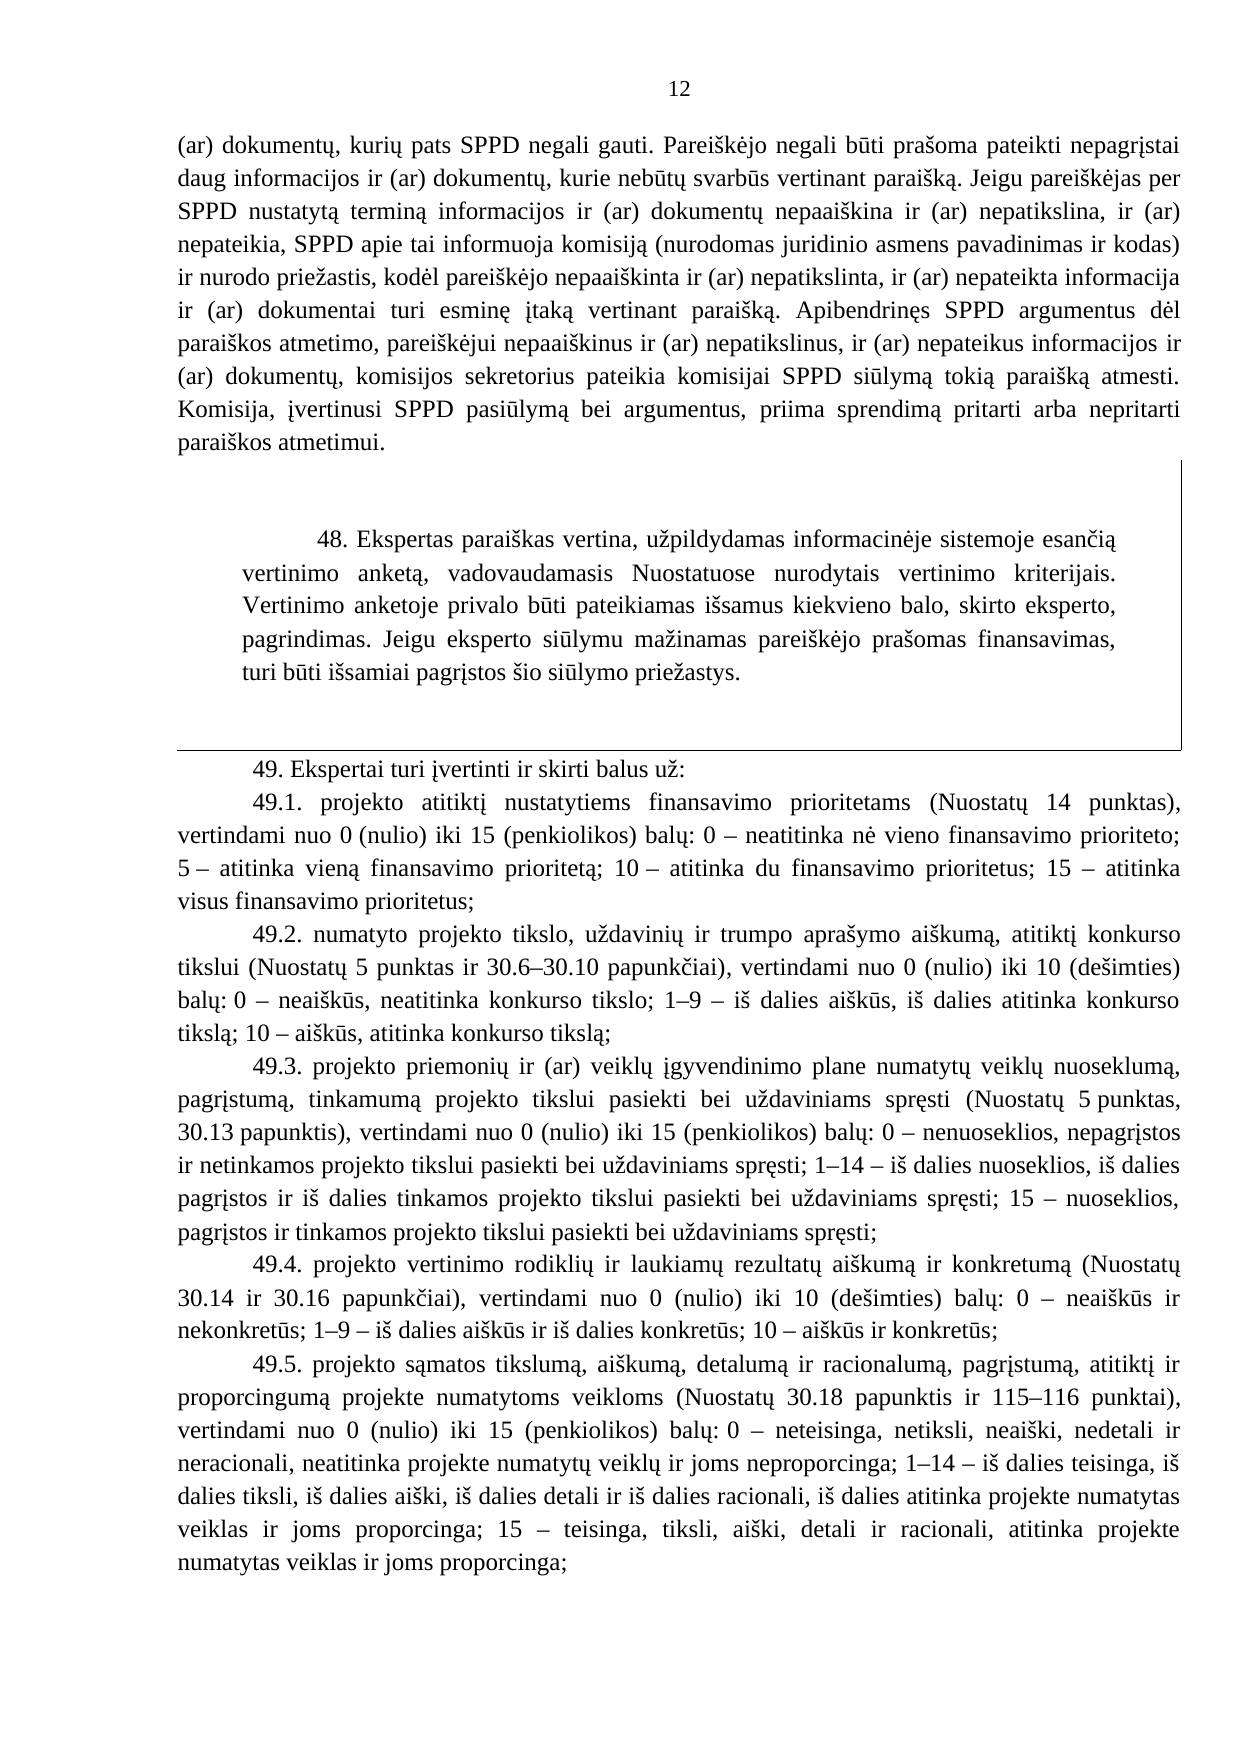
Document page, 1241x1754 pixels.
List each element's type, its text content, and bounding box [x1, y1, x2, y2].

text 49.5. projekto sąmatos tikslumą, aiškumą, detalumą ir racionalumą, pagrįstumą, atitiktį ir proporcingumą projekte numatytoms veikloms (Nuostatų 30.18 papunktis ir 115–116 punktai), vertindami nuo 0 (nulio) iki 15 (penkiolikos) balų: 0 – neteisinga, netiksli, neaiški, nedetali ir neracionali, neatitinka projekte numatytų veiklų ir joms neproporcinga; 1–14 – iš dalies teisinga, iš dalies tiksli, iš dalies aiški, iš dalies detali ir iš dalies racionali, iš dalies atitinka projekte numatytas veiklas ir joms proporcinga; 15 – teisinga, tiksli, aiški, detali ir racionali, atitinka projekte numatytas veiklas ir joms proporcinga; [177, 1349, 1181, 1576]
text 49.4. projekto vertinimo rodiklių ir laukiamų rezultatų aiškumą ir konkretumą (Nuostatų 30.14 ir 30.16 papunkčiai), vertindami nuo 0 (nulio) iki 10 (dešimties) balų: 0 – neaiškūs ir nekonkretūs; 1–9 – iš dalies aiškūs ir iš dalies konkretūs; 10 – aiškūs ir konkretūs; [177, 1249, 1181, 1344]
text (ar) dokumentų, kurių pats SPPD negali gauti. Pareiškėjo negali būti prašoma pateikti nepagrįstai daug informacijos ir (ar) dokumentų, kurie nebūtų svarbūs vertinant paraišką. Jeigu pareiškėjas per SPPD nustatytą terminą informacijos ir (ar) dokumentų nepaaiškina ir (ar) nepatikslina, ir (ar) nepateikia, SPPD apie tai informuoja komisiją (nurodomas juridinio asmens pavadinimas ir kodas) ir nurodo priežastis, kodėl pareiškėjo nepaaiškinta ir (ar) nepatikslinta, ir (ar) nepateikta informacija ir (ar) dokumentai turi esminę įtaką vertinant paraišką. Apibendrinęs SPPD argumentus dėl paraiškos atmetimo, pareiškėjui nepaaiškinus ir (ar) nepatikslinus, ir (ar) nepateikus informacijos ir (ar) dokumentų, komisijos sekretorius pateikia komisijai SPPD siūlymą tokią paraišką atmesti. Komisija, įvertinusi SPPD pasiūlymą bei argumentus, priima sprendimą pritarti arba nepritarti paraiškos atmetimui. [177, 130, 1181, 456]
text 49.2. numatyto projekto tikslo, uždavinių ir trumpo aprašymo aiškumą, atitiktį konkurso tikslui (Nuostatų 5 punktas ir 30.6–30.10 papunkčiai), vertindami nuo 0 (nulio) iki 10 (dešimties) balų: 0 – neaiškūs, neatitinka konkurso tikslo; 1–9 – iš dalies aiškūs, iš dalies atitinka konkurso tikslą; 10 – aiškūs, atitinka konkurso tikslą; [177, 919, 1181, 1047]
text 49.3. projekto priemonių ir (ar) veiklų įgyvendinimo plane numatytų veiklų nuoseklumą, pagrįstumą, tinkamumą projekto tikslui pasiekti bei uždaviniams spręsti (Nuostatų 5 punktas, 30.13 papunktis), vertindami nuo 0 (nulio) iki 15 (penkiolikos) balų: 0 – nenuoseklios, nepagrįstos ir netinkamos projekto tikslui pasiekti bei uždaviniams spręsti; 1–14 – iš dalies nuoseklios, iš dalies pagrįstos ir iš dalies tinkamos projekto tikslui pasiekti bei uždaviniams spręsti; 15 – nuoseklios, pagrįstos ir tinkamos projekto tikslui pasiekti bei uždaviniams spręsti; [177, 1051, 1181, 1245]
text 49. Ekspertai turi įvertinti ir skirti balus už: [177, 754, 1181, 783]
text 48. Ekspertas paraiškas vertina, užpildydamas informacinėje sistemoje esančią vertinimo anketą, vadovaudamasis Nuostatuose nurodytais vertinimo kriterijais. Vertinimo anketoje privalo būti pateikiamas išsamus kiekvieno balo, skirto eksperto, pagrindimas. Jeigu eksperto siūlymu mažinamas pareiškėjo prašomas finansavimas, turi būti išsamiai pagrįstos šio siūlymo priežastys. [177, 460, 1181, 750]
text 49.1. projekto atitiktį nustatytiems finansavimo prioritetams (Nuostatų 14 punktas), vertindami nuo 0 (nulio) iki 15 (penkiolikos) balų: 0 – neatitinka nė vieno finansavimo prioriteto; 5 – atitinka vieną finansavimo prioritetą; 10 – atitinka du finansavimo prioritetus; 15 – atitinka visus finansavimo prioritetus; [177, 787, 1181, 915]
